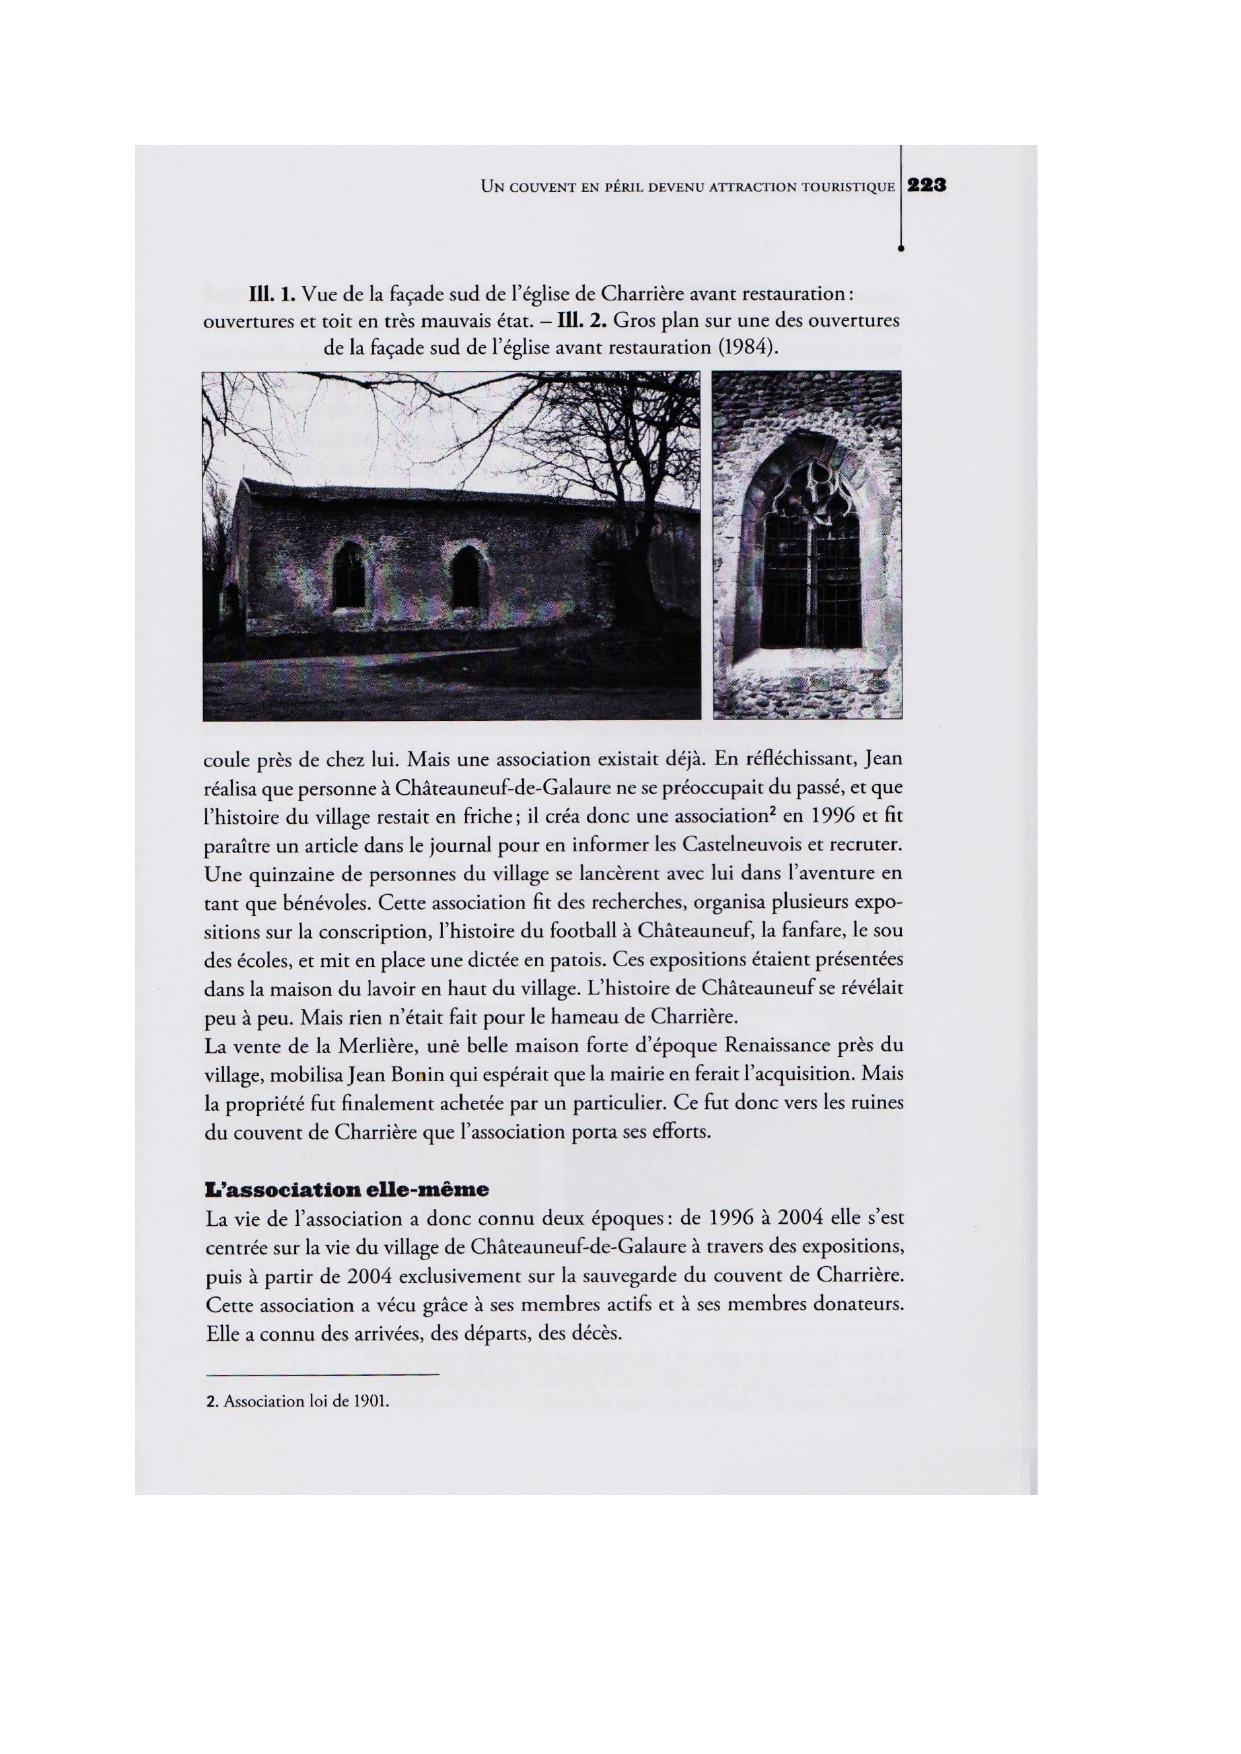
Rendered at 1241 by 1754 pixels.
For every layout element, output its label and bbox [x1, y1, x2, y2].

picture [135, 145, 1038, 1495]
